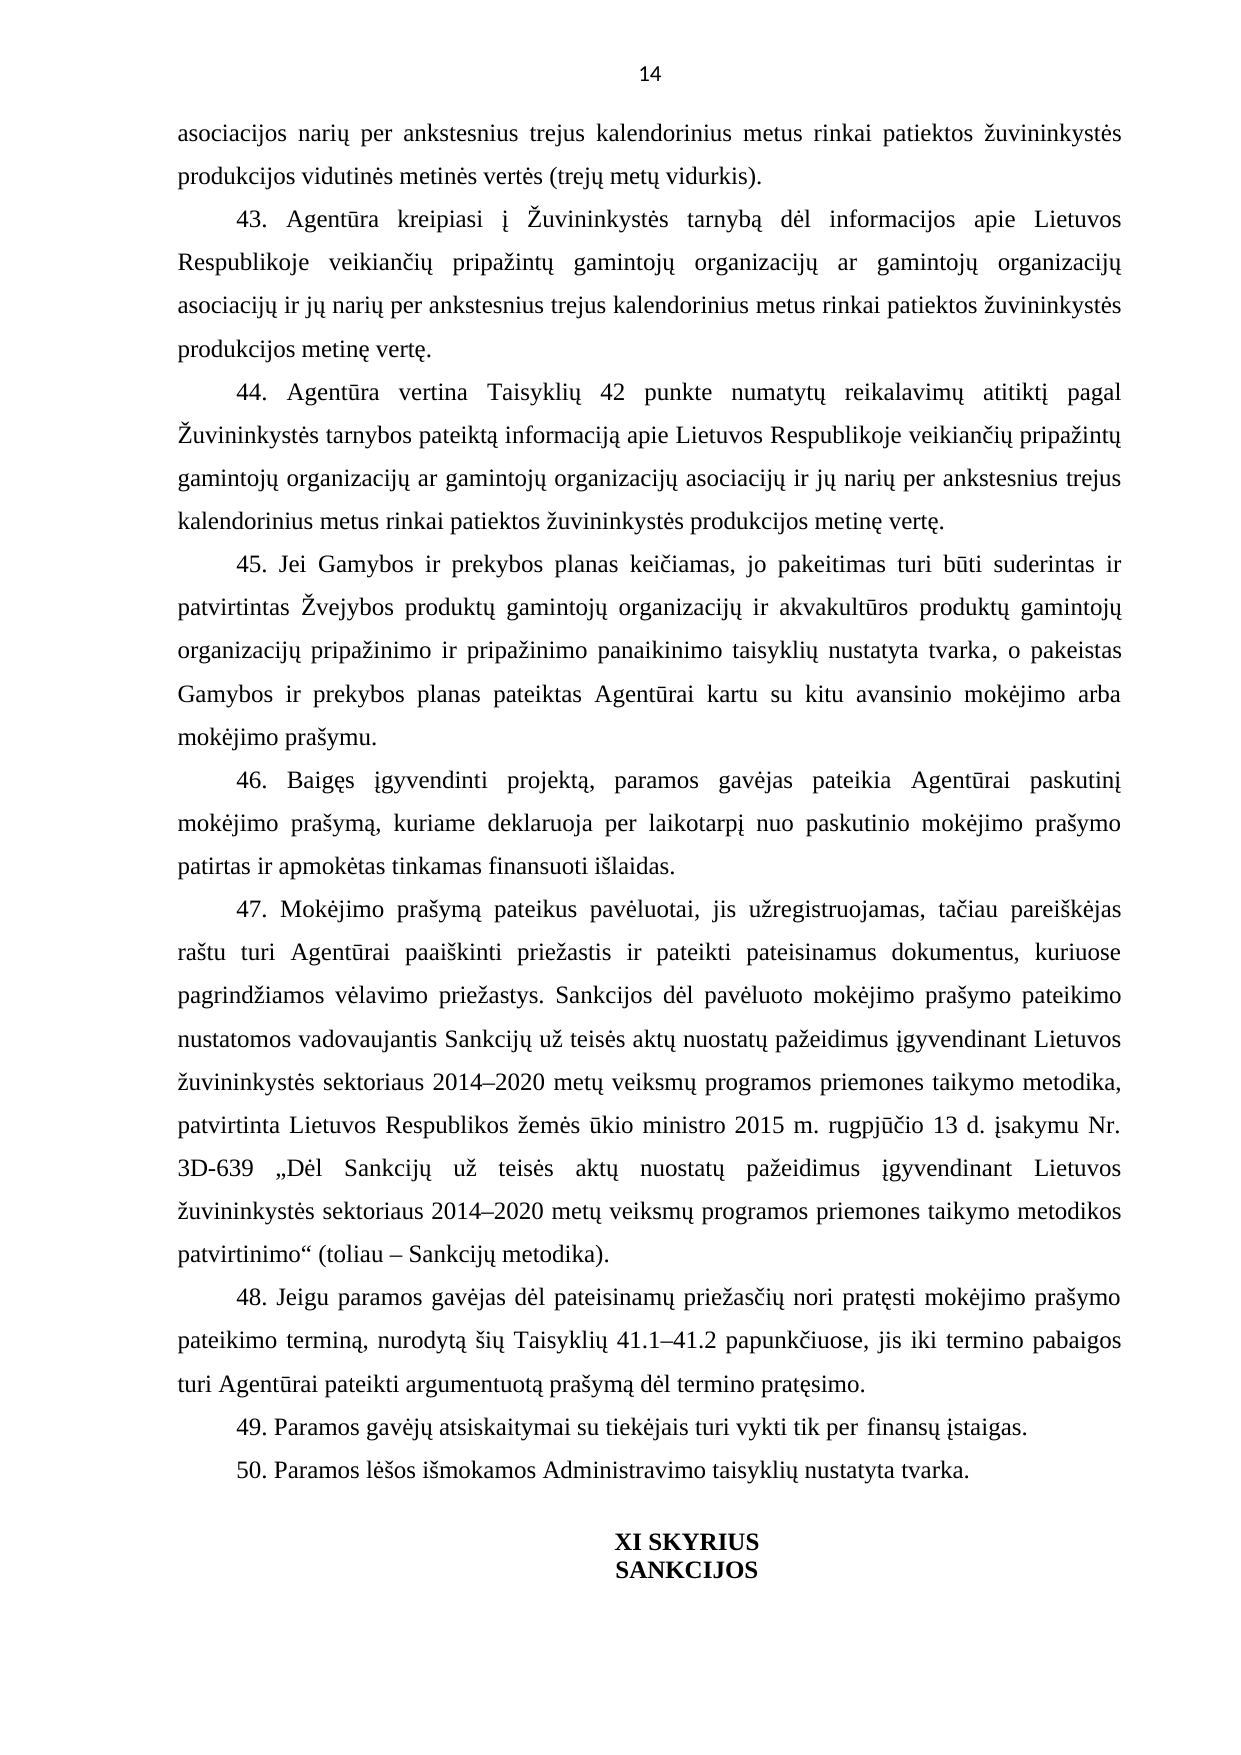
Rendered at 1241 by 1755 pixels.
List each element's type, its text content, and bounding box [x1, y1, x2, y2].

text 45. Jei Gamybos ir prekybos planas keičiamas, jo pakeitimas turi būti suderintas ir patvirtintas Žvejybos produktų gamintojų organizacijų ir akvakultūros produktų gamintojų organizacijų pripažinimo ir pripažinimo panaikinimo taisyklių nustatyta tvarka, o pakeistas Gamybos ir prekybos planas pateiktas Agentūrai kartu su kitu avansinio mokėjimo arba mokėjimo prašymu. [177, 549, 1122, 751]
text 49. Paramos gavėjų atsiskaitymai su tiekėjais turi vykti tik per finansų įstaigas. [177, 1412, 1122, 1441]
text asociacijos narių per ankstesnius trejus kalendorinius metus rinkai patiektos žuvininkystės produkcijos vidutinės metinės vertės (trejų metų vidurkis). [177, 118, 1122, 190]
text 48. Jeigu paramos gavėjas dėl pateisinamų priežasčių nori pratęsti mokėjimo prašymo pateikimo terminą, nurodytą šių Taisyklių 41.1–41.2 papunkčiuose, jis iki termino pabaigos turi Agentūrai pateikti argumentuotą prašymą dėl termino pratęsimo. [177, 1282, 1122, 1397]
text 50. Paramos lėšos išmokamos Administravimo taisyklių nustatyta tvarka. [177, 1455, 1122, 1484]
text 46. Baigęs įgyvendinti projektą, paramos gavėjas pateikia Agentūrai paskutinį mokėjimo prašymą, kuriame deklaruoja per laikotarpį nuo paskutinio mokėjimo prašymo patirtas ir apmokėtas tinkamas finansuoti išlaidas. [177, 765, 1122, 880]
text 43. Agentūra kreipiasi į Žuvininkystės tarnybą dėl informacijos apie Lietuvos Respublikoje veikiančių pripažintų gamintojų organizacijų ar gamintojų organizacijų asociacijų ir jų narių per ankstesnius trejus kalendorinius metus rinkai patiektos žuvininkystės produkcijos metinę vertę. [177, 204, 1122, 362]
text 47. Mokėjimo prašymą pateikus pavėluotai, jis užregistruojamas, tačiau pareiškėjas raštu turi Agentūrai paaiškinti priežastis ir pateikti pateisinamus dokumentus, kuriuose pagrindžiamos vėlavimo priežastys. Sankcijos dėl pavėluoto mokėjimo prašymo pateikimo nustatomos vadovaujantis Sankcijų už teisės aktų nuostatų pažeidimus įgyvendinant Lietuvos žuvininkystės sektoriaus 2014–2020 metų veiksmų programos priemones taikymo metodika, patvirtinta Lietuvos Respublikos žemės ūkio ministro 2015 m. rugpjūčio 13 d. įsakymu Nr. 3D-639 „Dėl Sankcijų už teisės aktų nuostatų pažeidimus įgyvendinant Lietuvos žuvininkystės sektoriaus 2014–2020 metų veiksmų programos priemones taikymo metodikos patvirtinimo“ (toliau – Sankcijų metodika). [177, 894, 1122, 1268]
text 44. Agentūra vertina Taisyklių 42 punkte numatytų reikalavimų atitiktį pagal Žuvininkystės tarnybos pateiktą informaciją apie Lietuvos Respublikoje veikiančių pripažintų gamintojų organizacijų ar gamintojų organizacijų asociacijų ir jų narių per ankstesnius trejus kalendorinius metus rinkai patiektos žuvininkystės produkcijos metinę vertę. [177, 377, 1122, 535]
text XI SKYRIUS [177, 1527, 1122, 1556]
text SANKCIJOS [177, 1556, 1122, 1584]
